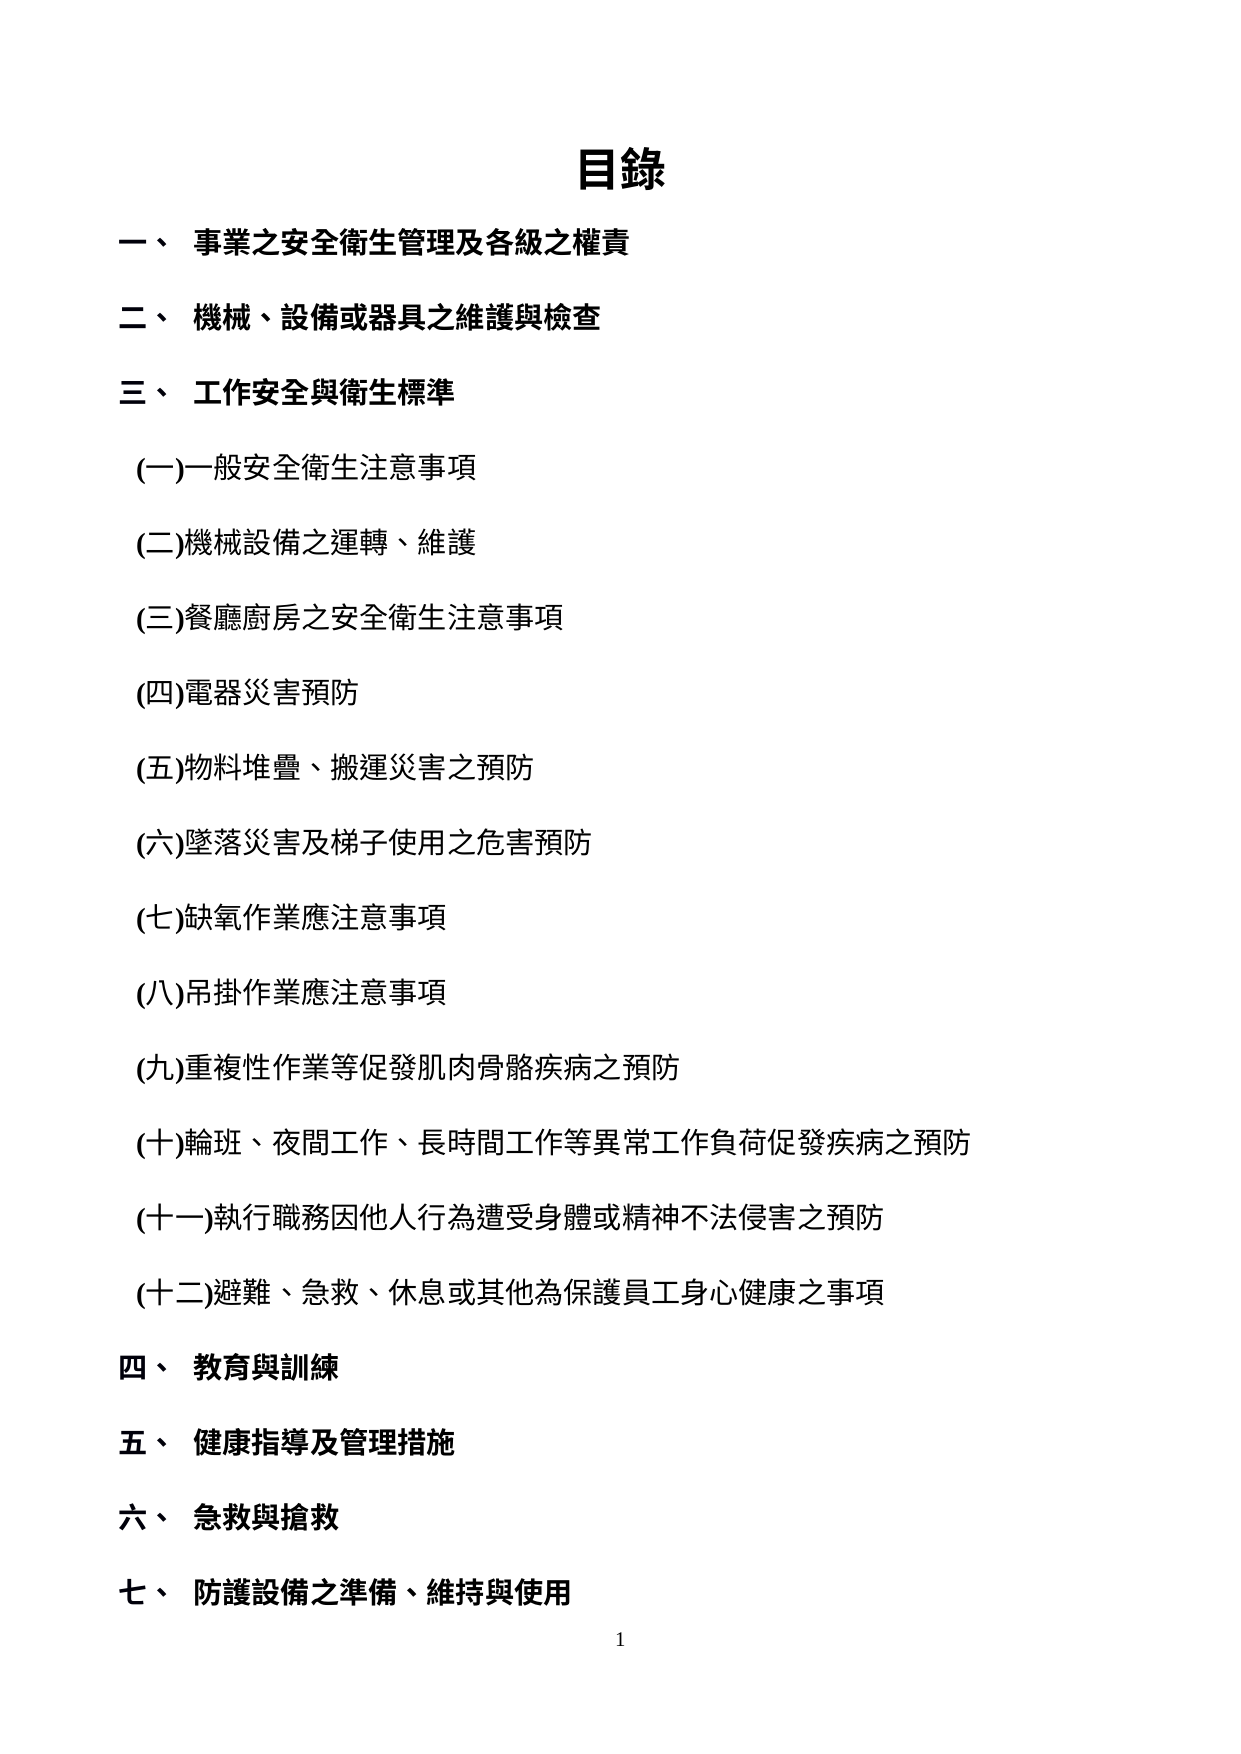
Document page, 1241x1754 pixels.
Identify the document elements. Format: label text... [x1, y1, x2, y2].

list 墜落災害及梯子使用之危害預防 [136, 797, 1122, 872]
list 工作安全與衛生標準 [118, 347, 1122, 422]
list 教育與訓練 [118, 1322, 1122, 1397]
list 餐廳廚房之安全衛生注意事項 [136, 572, 1122, 647]
list 機械、設備或器具之維護與檢查 [118, 272, 1122, 347]
list 急救與搶救 [118, 1472, 1122, 1547]
list 缺氧作業應注意事項 [136, 872, 1122, 947]
list 電器災害預防 [136, 647, 1122, 722]
list 一般安全衛生注意事項 [136, 422, 1122, 497]
list 防護設備之準備、維持與使用 [118, 1547, 1122, 1622]
list 機械設備之運轉、維護 [136, 497, 1122, 572]
text 目錄 [118, 122, 1122, 197]
list 吊掛作業應注意事項 [136, 947, 1122, 1022]
list 輪班、夜間工作、長時間工作等異常工作負荷促發疾病之預防 [136, 1097, 1122, 1172]
list 事業之安全衛生管理及各級之權責 [118, 197, 1122, 272]
list 健康指導及管理措施 [118, 1397, 1122, 1472]
list 重複性作業等促發肌肉骨骼疾病之預防 [136, 1022, 1122, 1097]
list 執行職務因他人行為遭受身體或精神不法侵害之預防 [136, 1172, 1122, 1247]
list 物料堆疊、搬運災害之預防 [136, 722, 1122, 797]
list 避難、急救、休息或其他為保護員工身心健康之事項 [136, 1247, 1122, 1322]
